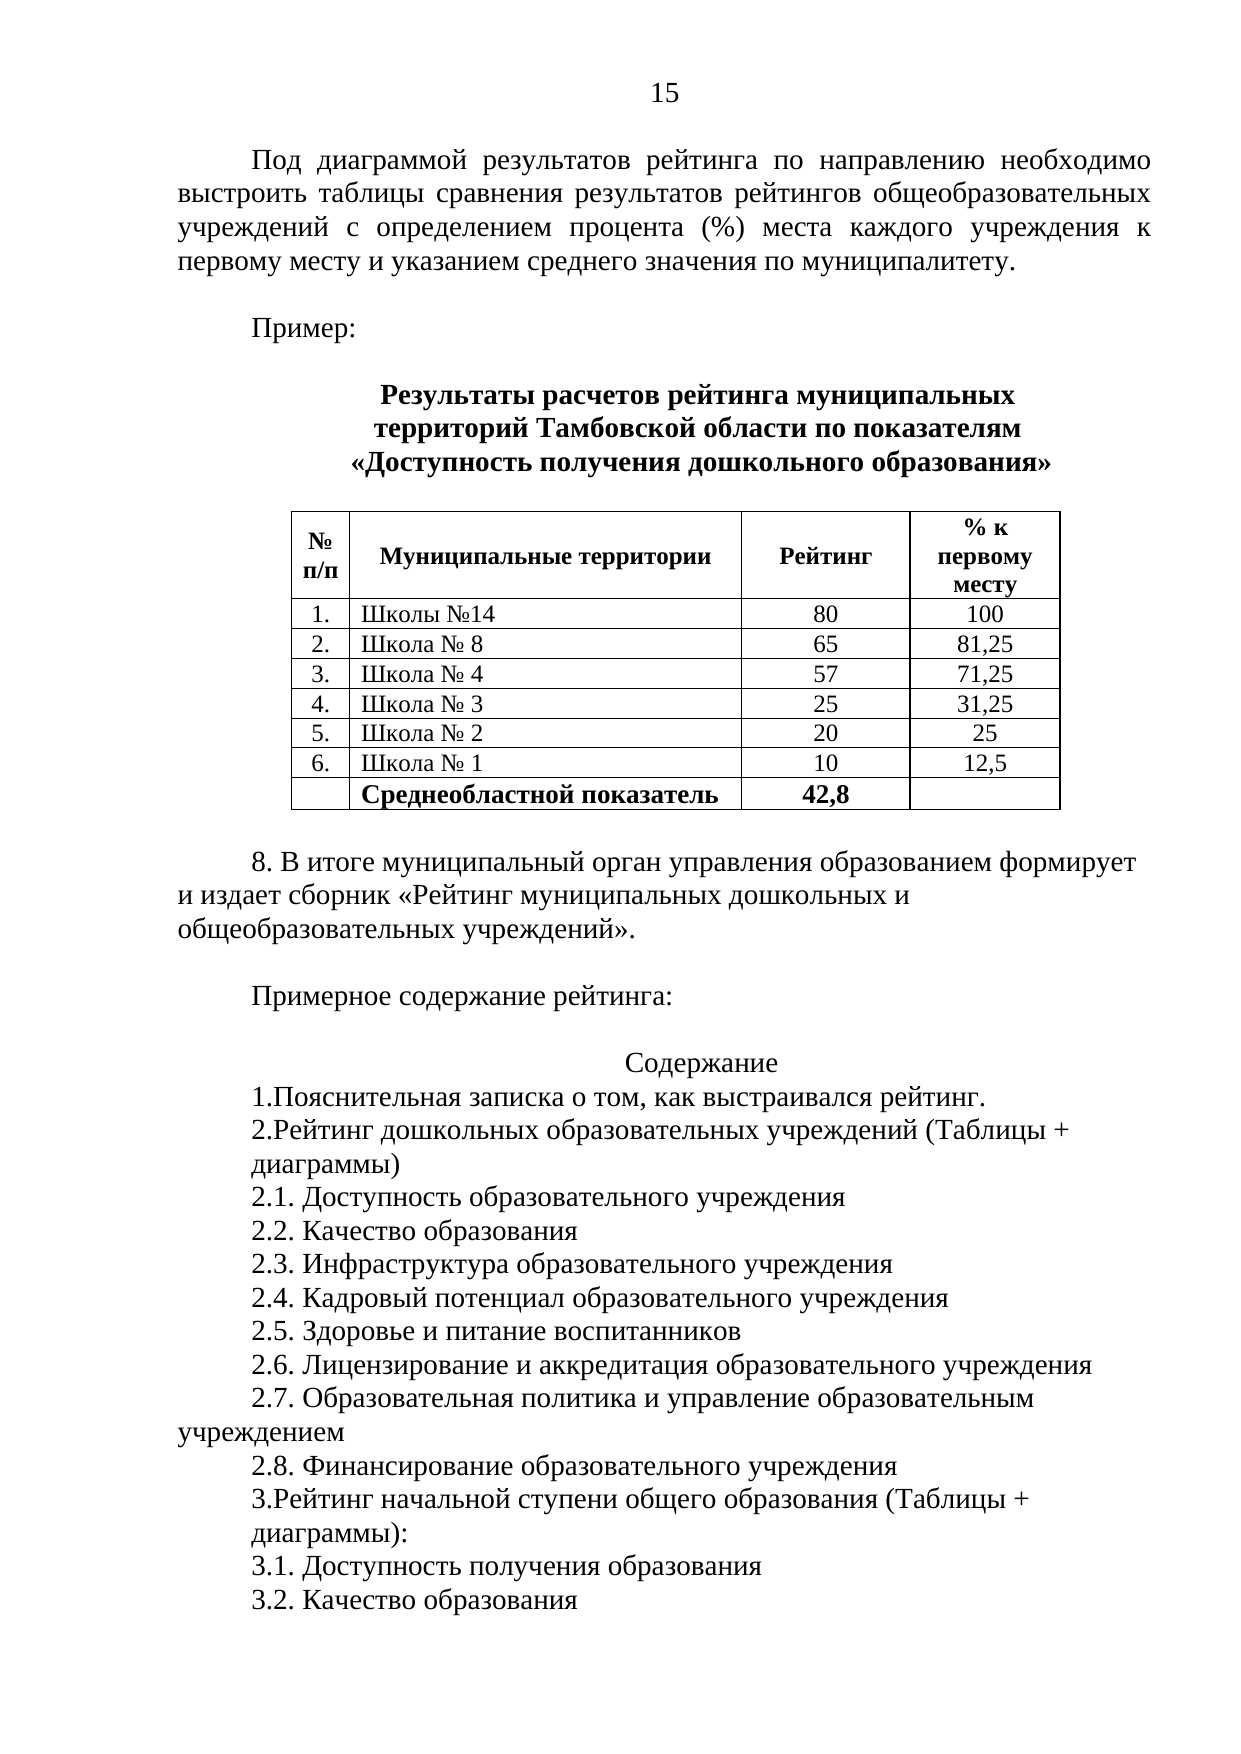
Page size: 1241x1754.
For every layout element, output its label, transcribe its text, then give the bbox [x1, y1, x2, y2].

table_cell 42,8 [742, 778, 909, 809]
table_cell Среднеобластной показатель [350, 778, 741, 809]
table_cell 20 [742, 719, 909, 747]
table_cell Школы №14 [350, 599, 741, 628]
table_cell [292, 778, 349, 809]
text Примерное содержание рейтинга: [177, 978, 1152, 1012]
list Рейтинг дошкольных образовательных учреждений (Таблицы + диаграммы) [177, 1112, 1152, 1179]
text 2.3. Инфраструктура образовательного учреждения [177, 1246, 1152, 1280]
text 8. В итоге муниципальный орган управления образованием формирует и издает сборник «Рейтинг муниципальных дошкольных и общеобразовательных учреждений». [177, 844, 1152, 944]
table_cell Школа № 1 [350, 748, 741, 777]
list Рейтинг начальной ступени общего образования (Таблицы + диаграммы): [177, 1481, 1152, 1548]
text Содержание [177, 1045, 1152, 1079]
table_cell [911, 778, 1059, 809]
table_header Муниципальные территории [350, 512, 741, 598]
table_cell 10 [742, 748, 909, 777]
table_cell 81,25 [911, 629, 1059, 658]
table_header Рейтинг [742, 512, 909, 598]
table_header № п/п [292, 512, 349, 598]
table_cell 100 [911, 599, 1059, 628]
text территорий Тамбовской области по показателям [177, 410, 1152, 444]
text 2.6. Лицензирование и аккредитация образовательного учреждения [177, 1347, 1152, 1381]
table_cell [292, 629, 349, 658]
table_cell 71,25 [911, 659, 1059, 688]
text 2.2. Качество образования [177, 1213, 1152, 1246]
table_cell Школа № 4 [350, 659, 741, 688]
table_cell [292, 659, 349, 688]
table_cell 12,5 [911, 748, 1059, 777]
text 2.8. Финансирование образовательного учреждения [177, 1448, 1152, 1481]
text Под диаграммой результатов рейтинга по направлению необходимо выстроить таблицы сравнения результатов рейтингов общеобразовательных учреждений с определением процента (%) места каждого учреждения к первому месту и указанием среднего значения по муниципалитету. [177, 142, 1152, 276]
table_cell 31,25 [911, 689, 1059, 717]
text 2.5. Здоровье и питание воспитанников [177, 1313, 1152, 1347]
table_cell 57 [742, 659, 909, 688]
text Результаты расчетов рейтинга муниципальных [177, 377, 1152, 410]
table_cell Школа № 8 [350, 629, 741, 658]
table_header % к первому месту [911, 512, 1059, 598]
table_cell Школа № 3 [350, 689, 741, 717]
table_cell [292, 748, 349, 777]
table_cell Школа № 2 [350, 719, 741, 747]
table_cell 65 [742, 629, 909, 658]
table_cell 25 [742, 689, 909, 717]
text 3.2. Качество образования [177, 1582, 1152, 1615]
text 2.7. Образовательная политика и управление образовательным учреждением [177, 1381, 1152, 1448]
list Пояснительная записка о том, как выстраивался рейтинг. [177, 1079, 1152, 1112]
table_cell 25 [911, 719, 1059, 747]
text 2.1. Доступность образовательного учреждения [177, 1179, 1152, 1213]
table_cell [292, 719, 349, 747]
text «Доступность получения дошкольного образования» [177, 444, 1152, 477]
table_cell [292, 599, 349, 628]
table_cell 80 [742, 599, 909, 628]
table_cell [292, 689, 349, 717]
text 2.4. Кадровый потенциал образовательного учреждения [177, 1280, 1152, 1313]
text Пример: [177, 310, 1152, 343]
text 3.1. Доступность получения образования [177, 1548, 1152, 1582]
